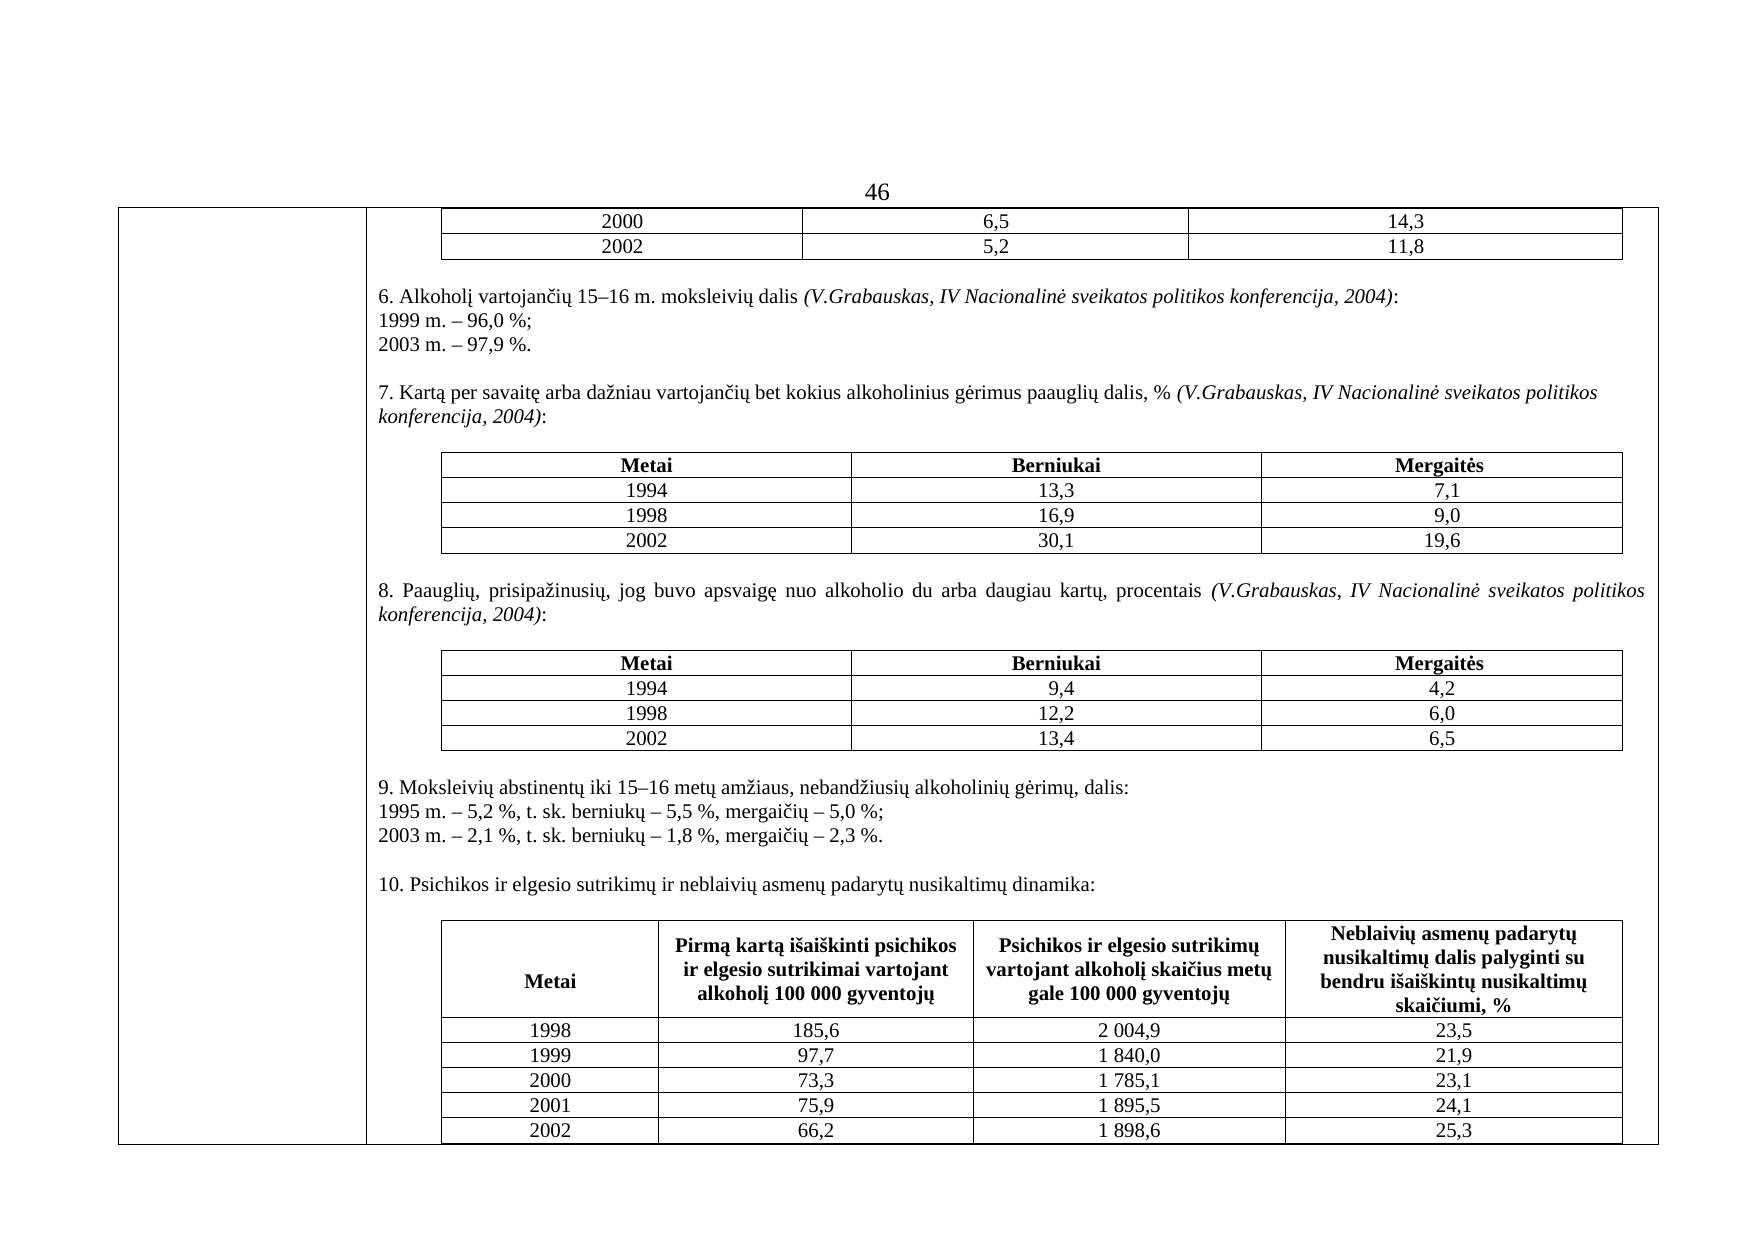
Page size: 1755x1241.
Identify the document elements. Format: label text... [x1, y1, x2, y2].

table_header Pirmą kartą išaiškinti psichikos ir elgesio sutrikimai vartojant alkoholį 100 000 gyventojų [659, 921, 973, 1017]
table_cell 75,9 [659, 1093, 973, 1117]
table_cell 2002 [442, 1118, 658, 1142]
table_cell 12,2 [852, 701, 1261, 725]
table_cell 1999 [442, 1043, 658, 1067]
table_cell 1 898,6 [974, 1118, 1285, 1142]
table_cell 24,1 [1286, 1093, 1622, 1117]
table_cell 30,1 [852, 528, 1261, 552]
table_cell 21,9 [1286, 1043, 1622, 1067]
table_header Neblaivių asmenų padarytų nusikaltimų dalis palyginti su bendru išaiškintų nusikaltimų skaičiumi, % [1286, 921, 1622, 1017]
table_cell 23,1 [1286, 1068, 1622, 1092]
table_cell 13,4 [852, 726, 1261, 750]
table_cell 6,5 [803, 209, 1188, 233]
table_cell 1 840,0 [974, 1043, 1285, 1067]
table_cell 2002 [442, 234, 802, 258]
table_header Psichikos ir elgesio sutrikimų vartojant alkoholį skaičius metų gale 100 000 gyventojų [974, 921, 1285, 1017]
table_cell 19,6 [1262, 528, 1622, 552]
table_cell 2001 [442, 1093, 658, 1117]
table_cell 16,9 [852, 503, 1261, 527]
table_cell 2 004,9 [974, 1018, 1285, 1042]
table_header Metai [442, 921, 658, 1017]
table_cell III. Uždavinių ir priemonių įgyvendinimo rezultatai 1. Šiuo atveju vertinimas atliktas pasinaudojant absoliutiniais dydžiais. Analizuojant situaciją, matyti, kad ataskaitose fiksuojamos teigiamos besigydančių nuo alkoholizmo absoliutinio skaičiaus mažėjimo tendencijos. Jeigu 1998 m. pabaigoje nuo alkoholizmo gydėsi 71 392 ligoniai, tai 2003 m. pabaigoje jų skaičius sumažėjo iki 64 342 arba 7 050 ligonių (3 pav.). Šis sumažėjimas sudaro 9,9 procento. Tačiau, norint pasiekti Lietuvos sveikatos programoje numatytą lygį, per likusį laikotarpį jų skaičius turėtų sumažėti dar 16,8 procento. Tai reiškia, kad per 1998–2003 m. laikotarpį vidutiniškai per vienerius metus besigydančių nuo alkoholizmo ligonių skaičius mažėjo po 1 410 ligonių, o per 2004–2010 m. laikotarpį jų skaičius kasmet turėtų mažėti vidutiniškai po 1 542 ligonius. 2. Įrašytų į įskaitą pirmą kartą susirgusių nuo alkoholizmo absoliutinis skaičius turimais duomenimis per 1998–2003 m. laikotarpį sumažėjo nuo 6 377 periodo pradžioje iki 2 161 periodo pabaigoje (4 pav.). Sumažėjimas sudaro 4 216 ligonių arba 66,1 procento. 3. Lietuvos sveikatos programoje pažymima, kad „mirtys, susijusios su alkoholiu Lietuvoje vidutiniškai sudaro 10,4 %. Pagal PSO alkoholio vartojimas nulemia 6 % jaunesnių nei 75 m. žmonių mirtį“. Lietuvos sveikatos informacijos centro duomenų pagrindu 5 pav. pateikta dinamika mirčių, susijusių su šiomis priežastimis (nurodant Tarptautinės statistinės ligų ir sveikatos problemų klasifikacijos TLK-10) kodus: lėtinis alkoholizmas (F10.2), baltoji karštligė, sukelta alkoholio (F10.4), psichofiziniai sutrikimai vartojant alkoholį (F10.5), nervų sistemos degeneracija, sukelta alkoholio (G31.2), alkoholinė polineuropatija (G62.1), alkoholinė kardiomiopatija (I42.6), alkoholinė kepenų liga (K70), lėtinis alkoholinis pankreatitas (K86.0) ir atsitiktinis apsinuodijimas alkoholiu (X45). 4. Iš visų mirusių nuo alkoholio vartojimo sukeltų priežasčių, pateiktų 5 pav., atsitiktinai apsinuodijusių alkoholiu ir įrašytų į įskaitą, sergančių lėtiniu alkoholizmu, skaičiaus dinamika: ... – šioje ir kitose lentelėse ženklas reiškia, kad duomenų nerasta. 5. Alkoholinius gėrimus vartojo: 6. Alkoholį vartojančių 15–16 m. moksleivių dalis (V.Grabauskas, IV Nacionalinė sveikatos politikos konferencija, 2004): 1999 m. – 96,0 %; 2003 m. – 97,9 %. 7. Kartą per savaitę arba dažniau vartojančių bet kokius alkoholinius gėrimus paauglių dalis, % (V.Grabauskas, IV Nacionalinė sveikatos politikos konferencija, 2004): 8. Paauglių, prisipažinusių, jog buvo apsvaigę nuo alkoholio du arba daugiau kartų, procentais (V.Grabauskas, IV Nacionalinė sveikatos politikos konferencija, 2004): 9. Moksleivių abstinentų iki 15–16 metų amžiaus, nebandžiusių alkoholinių gėrimų, dalis: 1995 m. – 5,2 %, t. sk. berniukų – 5,5 %, mergaičių – 5,0 %; 2003 m. – 2,1 %, t. sk. berniukų – 1,8 %, mergaičių – 2,3 %. 10. Psichikos ir elgesio sutrikimų ir neblaivių asmenų padarytų nusikaltimų dinamika: 11. Neblaivių vaikų padarytų nusikaltimų skaičius: 2001 m. – 730; 2002 m. – 811. 12. Vieno namų ūkio nario piniginių pajamų ir alkoholinių gėrimų kainų kitimo dinamika: 13. Lietuvos sveikatos programoje buvo planuojama „kasmet 1–2 % mažinti alkoholinių gėrimų bei žaliavos importą ir gamybą, nuolat didinant alkoholinių gėrimų kainas priklausomai nuo pajamų augimo tempų ir kitų prekių kainų augimo“. Programoje buvo ypač akcentuojamas visų valstybės socialinių ekonominių sektorių aktyvus bendradarbiavimas, kaip būtina sąlyga siekiant pagerinti Lietuvos gyventojų sveikatos būklę ir socialinę gerovę. Tik kryptingai orientuotų veiksmų koordinavimas ir pastangų suvienijimas gali pasitarnauti bendram tikslui, nes šių siekių įgyvendinimas neįmanomas vien sveikatos priežiūros sektoriaus jėgomis. Nepakankamą kitų valstybės sektorių vaidmenį nesunku pastebėti analizuojant daugelį sveikatos priežiūros sistemos vystymosi aspektų. Vienu iš tokių pavyzdžių galima laikyti Lietuvos sveikatos programoje numatytos glaudžios sąsajos ir proporcijų palaikymą tarp gyventojų pajamų ir alkoholinių gėrimų kainų kitimo santykio, tuo siekiant mažinti alkoholinių gėrimų vartojimo paplitimą. Lietuvos sveikatos programoje buvo siekiama, kad, augant gyventojų pajamoms, proporcingai didėtų alkoholinių gėrimų kainos. Iš 6 pav. matyti, kad šių dviejų rodiklių pokyčiai vyksta priešingomis kryptimis. Sutinkamai su Statistikos departamento namų ūkio tyrimų duomenimis, per 1998–2002 m. laikotarpį 1 namų ūkio nario mėnesinės piniginės pajamos išaugo 2,6 procento. Tuo tarpu alkoholinių gėrimų kainos per tą patį laikotarpį sumažėjo atitinkamai: Lietuvoje pagamintos degtinės 34,6 procento, likerio – 25,6 procento, šampanizuoto vynuogių vyno – 21,8 procento. 14. Įgyvendinama Lietuvos Respublikos Vyriausybės patvirtinta Valstybės alkoholio kontrolės programa 1999–2011 m. 15. Įgyvendinant Valstybės alkoholio kontrolės programos priemones, buvo organizuota apie 180 konferencijų, 123 seminarai, organizuota 17 sveiko miesto ir 28 sveikos mokyklos renginiai, 8 sniego gniūžtės stovyklos, perskaityta 721 paskaita. Švietėjišką veiklą vykdo 672 įstaigos. 16. Parengta 318 straipsnių laikraščiuose ir žurnaluose, išleista 10 leidinių, 12 skrajučių, organizuotos 253 antialkoholinės laidos per radiją ir televiziją. 17. Vilniuje kasdien nuo 16 val. iki 7 val. ryto veikia jaunimo linija, teikianti nemokamą pagalbą moksleiviams, studentams ir jaunimui apie alkoholio žalą organizmui. [367, 208, 1658, 1143]
table_cell 97,7 [659, 1043, 973, 1067]
table_cell 1 895,5 [974, 1093, 1285, 1117]
table_cell 66,2 [659, 1118, 973, 1142]
table_cell 6,5 [1262, 726, 1622, 750]
table_cell 1998 [442, 701, 851, 725]
table_header Metai [442, 453, 851, 477]
table_cell 11,8 [1189, 234, 1622, 258]
table_cell 2002 [442, 726, 851, 750]
table_cell 6,0 [1262, 701, 1622, 725]
table_cell 73,3 [659, 1068, 973, 1092]
table_header Berniukai [852, 651, 1261, 675]
table_header Mergaitės [1262, 651, 1622, 675]
table_cell 4,2 [1262, 676, 1622, 700]
table_cell 5,2 [803, 234, 1188, 258]
table_cell 1998 [442, 503, 851, 527]
table_cell 2000 [442, 1068, 658, 1092]
table_cell 14,3 [1189, 209, 1622, 233]
table_cell 9,0 [1262, 503, 1622, 527]
table_cell 23,5 [1286, 1018, 1622, 1042]
table_cell 9,4 [852, 676, 1261, 700]
table_header Berniukai [852, 453, 1261, 477]
table_cell [119, 208, 366, 1143]
table_header Metai [442, 651, 851, 675]
table_cell 2000 [442, 209, 802, 233]
table_cell 25,3 [1286, 1118, 1622, 1142]
table_cell 1 785,1 [974, 1068, 1285, 1092]
table_cell 1994 [442, 478, 851, 502]
table_cell 2002 [442, 528, 851, 552]
table_cell 13,3 [852, 478, 1261, 502]
table_cell 185,6 [659, 1018, 973, 1042]
table_cell 1994 [442, 676, 851, 700]
table_cell 1998 [442, 1018, 658, 1042]
table_header Mergaitės [1262, 453, 1622, 477]
table_cell 7,1 [1262, 478, 1622, 502]
